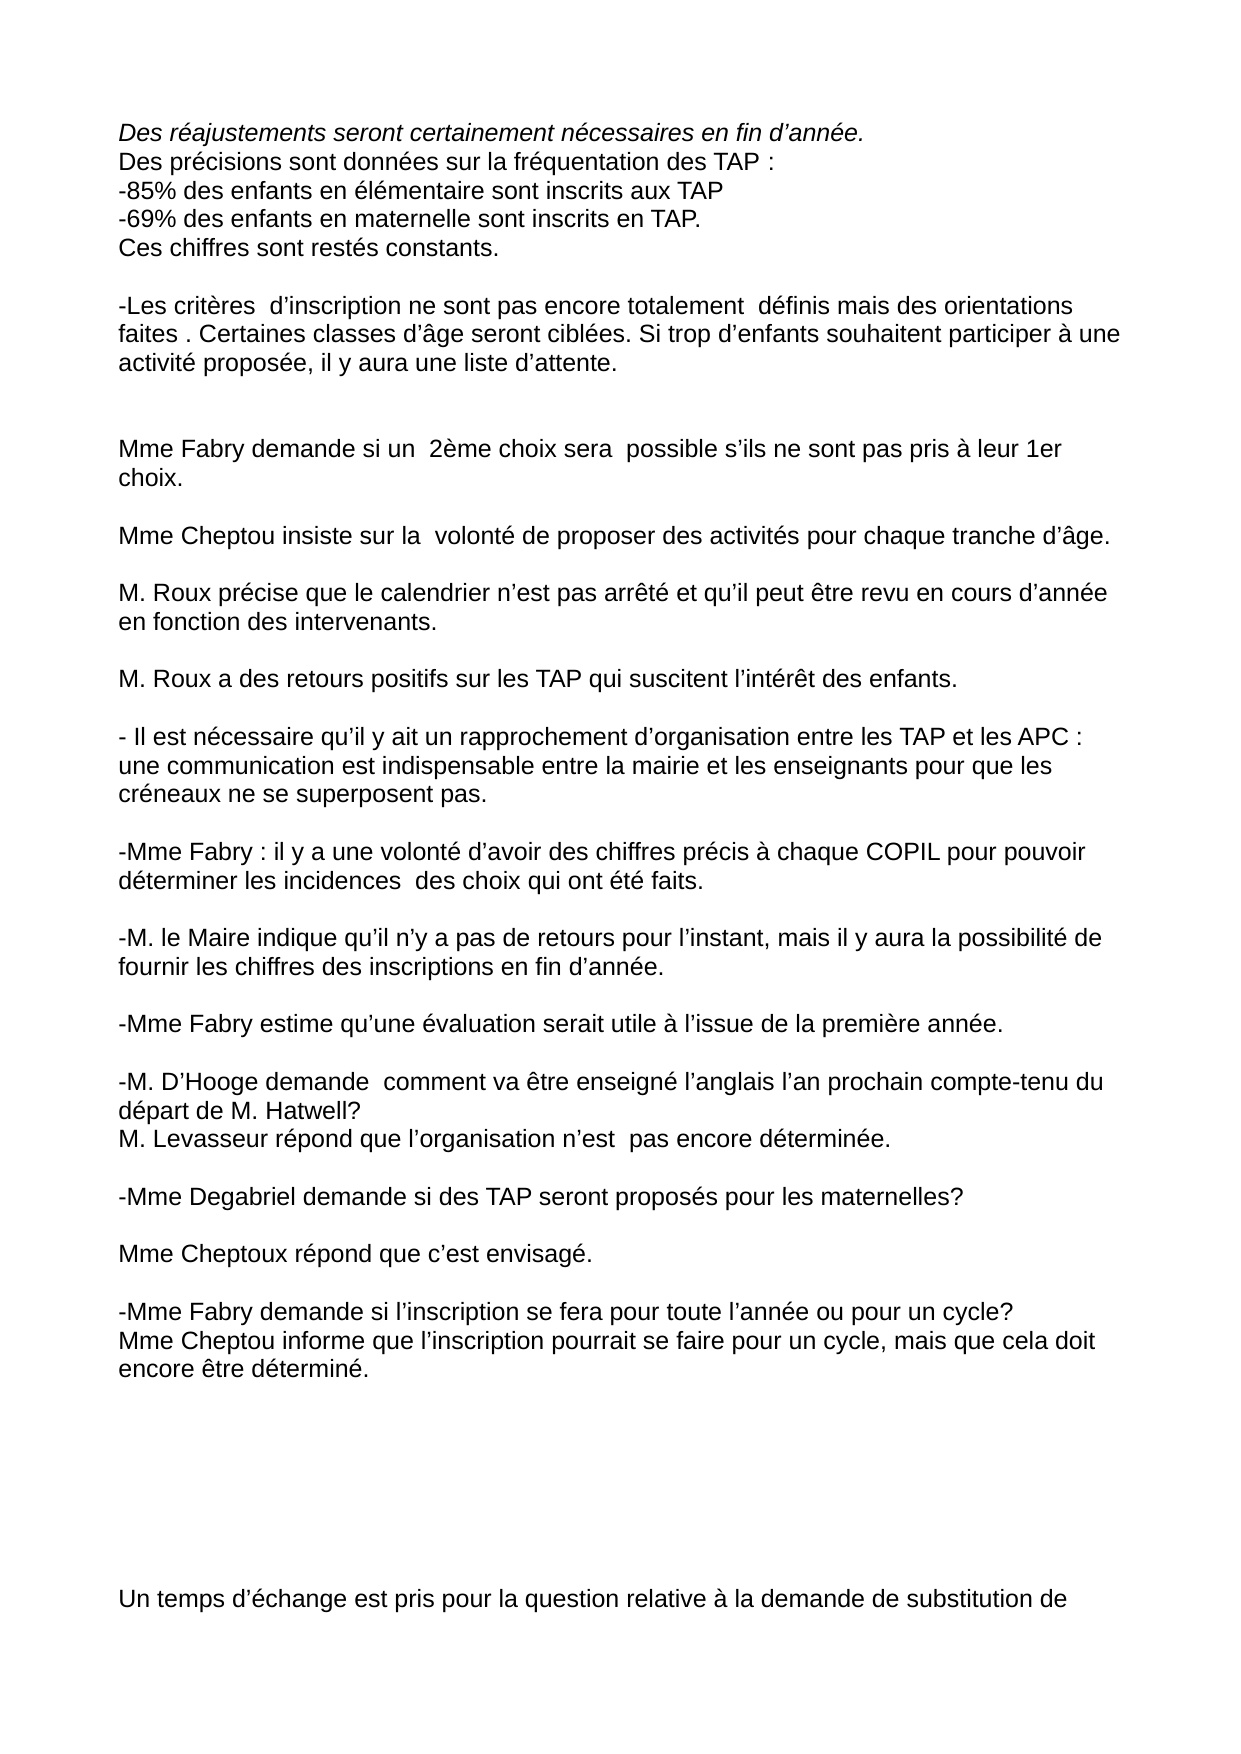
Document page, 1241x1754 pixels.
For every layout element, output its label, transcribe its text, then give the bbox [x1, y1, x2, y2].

text Mme Cheptou insiste sur la volonté de proposer des activités pour chaque tranche d’âge. [118, 521, 1122, 549]
text -Les critères d’inscription ne sont pas encore totalement définis mais des orientations faites . Certaines classes d’âge seront ciblées. Si trop d’enfants souhaitent participer à une activité proposée, il y aura une liste d’attente. [118, 291, 1122, 377]
text Mme Fabry demande si un 2ème choix sera possible s’ils ne sont pas pris à leur 1er choix. [118, 434, 1122, 492]
text M. Levasseur répond que l’organisation n’est pas encore déterminée. [118, 1124, 1122, 1153]
text Ces chiffres sont restés constants. [118, 233, 1122, 262]
text Des précisions sont données sur la fréquentation des TAP : [118, 147, 1122, 176]
text -M. le Maire indique qu’il n’y a pas de retours pour l’instant, mais il y aura la possibilité de fournir les chiffres des inscriptions en fin d’année. [118, 923, 1122, 981]
text -Mme Fabry estime qu’une évaluation serait utile à l’issue de la première année. [118, 1009, 1122, 1038]
text -M. D’Hooge demande comment va être enseigné l’anglais l’an prochain compte-tenu du départ de M. Hatwell? [118, 1067, 1122, 1124]
text -Mme Degabriel demande si des TAP seront proposés pour les maternelles? [118, 1182, 1122, 1211]
text -Mme Fabry : il y a une volonté d’avoir des chiffres précis à chaque COPIL pour pouvoir déterminer les incidences des choix qui ont été faits. [118, 837, 1122, 894]
text - Il est nécessaire qu’il y ait un rapprochement d’organisation entre les TAP et les APC : une communication est indispensable entre la mairie et les enseignants pour que les créneaux ne se superposent pas. [118, 722, 1122, 808]
text Mme Cheptou informe que l’inscription pourrait se faire pour un cycle, mais que cela doit encore être déterminé. [118, 1326, 1122, 1383]
text Un temps d’échange est pris pour la question relative à la demande de substitution de [118, 1584, 1122, 1613]
text M. Roux précise que le calendrier n’est pas arrêté et qu’il peut être revu en cours d’année en fonction des intervenants. [118, 578, 1122, 636]
text M. Roux a des retours positifs sur les TAP qui suscitent l’intérêt des enfants. [118, 664, 1122, 693]
text -85% des enfants en élémentaire sont inscrits aux TAP [118, 176, 1122, 204]
text Des réajustements seront certainement nécessaires en fin d’année. [118, 118, 1122, 147]
text Mme Cheptoux répond que c’est envisagé. [118, 1239, 1122, 1268]
text -69% des enfants en maternelle sont inscrits en TAP. [118, 204, 1122, 233]
text -Mme Fabry demande si l’inscription se fera pour toute l’année ou pour un cycle? [118, 1297, 1122, 1326]
